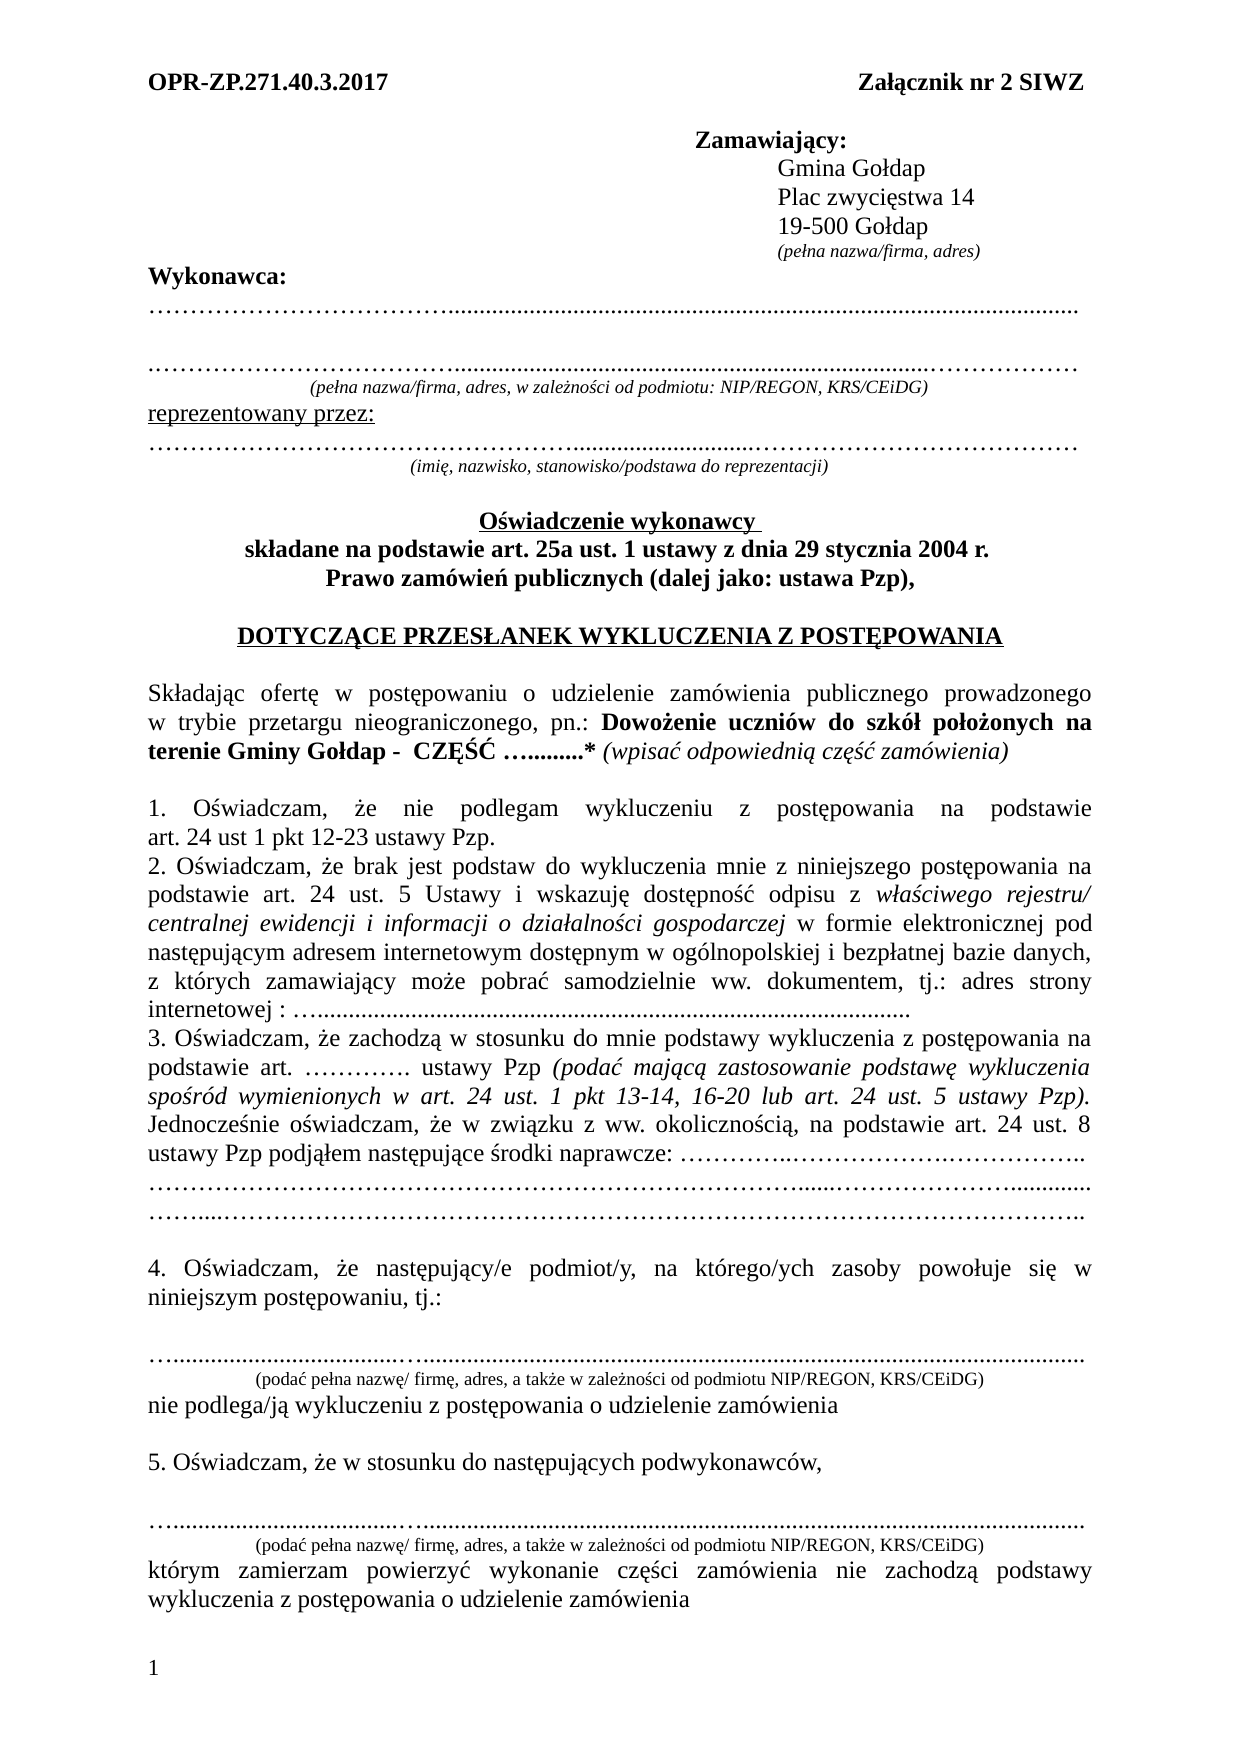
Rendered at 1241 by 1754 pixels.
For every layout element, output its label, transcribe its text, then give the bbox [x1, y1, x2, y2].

text …………………………………………….............................………………………………… [148, 427, 1093, 455]
text Zamawiający: [694, 125, 1093, 153]
text którym zamierzam powierzyć wykonanie części zamówienia nie zachodzą podstawy wykluczenia z postępowania o udzielenie zamówienia [148, 1555, 1093, 1613]
text Wykonawca: [148, 261, 1093, 290]
text .………………………………............................................................................……………… [148, 348, 1093, 376]
text (imię, nazwisko, stanowisko/podstawa do reprezentacji) [148, 455, 1093, 477]
text składane na podstawie art. 25a ust. 1 ustawy z dnia 29 stycznia 2004 r. [148, 534, 1093, 563]
text Oświadczenie wykonawcy [148, 506, 1093, 534]
text Prawo zamówień publicznych (dalej jako: ustawa Pzp), [148, 563, 1093, 592]
text (pełna nazwa/firma, adres) [777, 240, 1093, 261]
text 4. Oświadczam, że następujący/e podmiot/y, na którego/ych zasoby powołuje się w niniejszym postępowaniu, tj.: [148, 1253, 1093, 1311]
text (podać pełna nazwę/ firmę, adres, a także w zależności od podmiotu NIP/REGON, KRS/CEiDG) [148, 1368, 1093, 1390]
text 19-500 Gołdap [777, 211, 1093, 240]
text ……………………………………………………………………......………………….............……....………………………………………………………………………………………….. [148, 1167, 1093, 1224]
text 2. Oświadczam, że brak jest podstaw do wykluczenia mnie z niniejszego postępowania na podstawie art. 24 ust. 5 Ustawy i wskazuję dostępność odpisu z właściwego rejestru/ centralnej ewidencji i informacji o działalności gospodarczej w formie elektronicznej pod następującym adresem internetowym dostępnym w ogólnopolskiej i bezpłatnej bazie danych, z których zamawiający może pobrać samodzielnie ww. dokumentem, tj.: adres strony internetowej : …............................................................................................... [148, 851, 1093, 1023]
text Składając ofertę w postępowaniu o udzielenie zamówienia publicznego prowadzonego w trybie przetargu nieograniczonego, pn.: Dowożenie uczniów do szkół położonych na terenie Gminy Gołdap - CZĘŚĆ ….........* (wpisać odpowiednią część zamówienia) [148, 678, 1093, 764]
text …....................................….......................................................................................................... [148, 1505, 1093, 1533]
text 3. Oświadczam, że zachodzą w stosunku do mnie podstawy wykluczenia z postępowania na podstawie art. …………. ustawy Pzp (podać mającą zastosowanie podstawę wykluczenia spośród wymienionych w art. 24 ust. 1 pkt 13-14, 16-20 lub art. 24 ust. 5 ustawy Pzp). Jednocześnie oświadczam, że w związku z ww. okolicznością, na podstawie art. 24 ust. 8 ustawy Pzp podjąłem następujące środki naprawcze: …………..……………….…………….. [148, 1023, 1093, 1167]
text DOTYCZĄCE PRZESŁANEK WYKLUCZENIA Z POSTĘPOWANIA [148, 621, 1093, 649]
text nie podlega/ją wykluczeniu z postępowania o udzielenie zamówienia [148, 1390, 1093, 1418]
text (podać pełna nazwę/ firmę, adres, a także w zależności od podmiotu NIP/REGON, KRS/CEiDG) [148, 1533, 1093, 1555]
text 5. Oświadczam, że w stosunku do następujących podwykonawców, [148, 1447, 1093, 1476]
text Gmina Gołdap [777, 153, 1093, 182]
text …....................................….......................................................................................................... [148, 1339, 1093, 1368]
list 1. Oświadczam, że nie podlegam wykluczeniu z postępowania na podstawie art. 24 ust 1 pkt 12-23 ustawy Pzp. [148, 793, 1093, 851]
text (pełna nazwa/firma, adres, w zależności od podmiotu: NIP/REGON, KRS/CEiDG) [148, 376, 1093, 398]
text ………………………………..................................................................................................... [148, 290, 1093, 319]
text reprezentowany przez: [148, 398, 1093, 427]
text Plac zwycięstwa 14 [777, 182, 1093, 211]
text OPR-ZP.271.40.3.2017 Załącznik nr 2 SIWZ [148, 67, 1093, 96]
